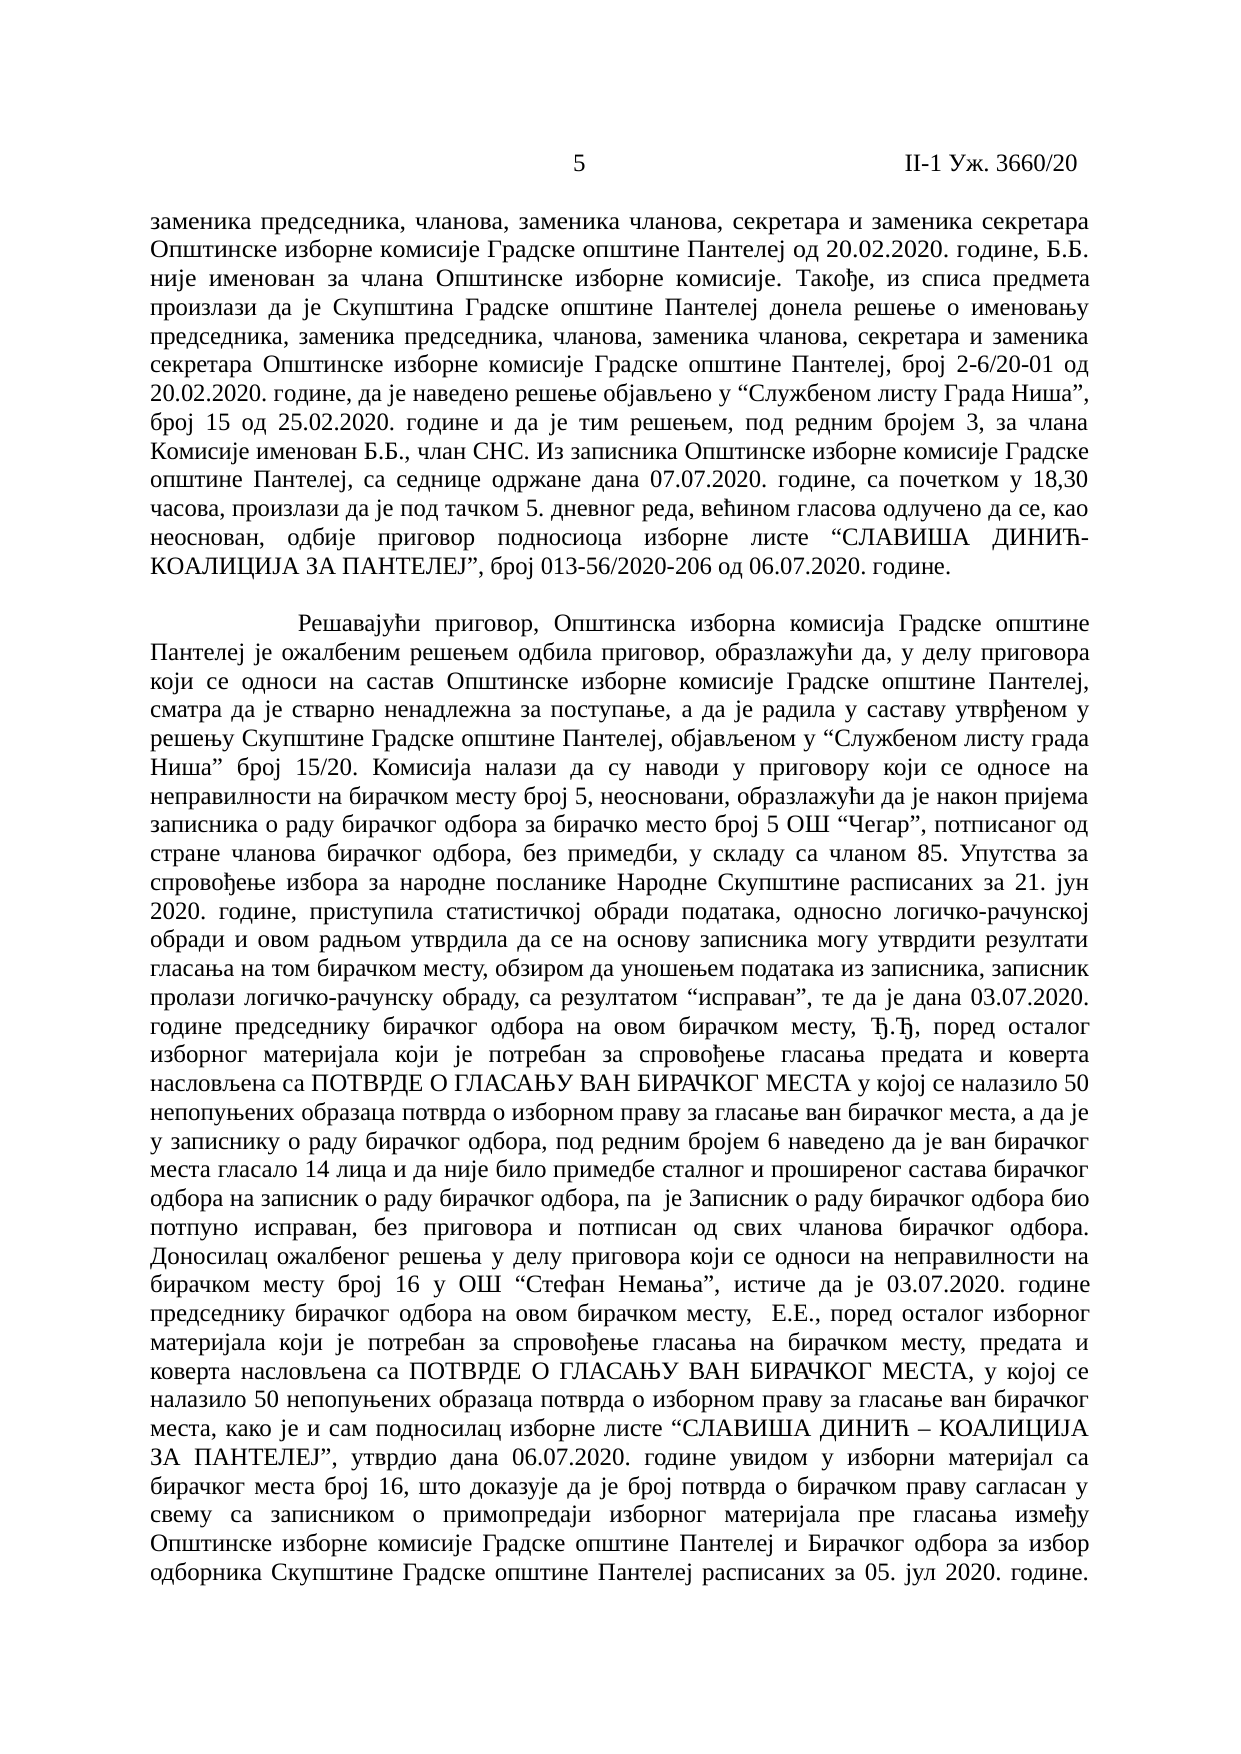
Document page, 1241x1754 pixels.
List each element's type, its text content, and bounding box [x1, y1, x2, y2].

text заменика председника, чланова, заменика чланова, секретара и заменика секретара Општинске изборне комисије Градске општине Пантелеј од 20.02.2020. године, Б.Б. није именован за члана Општинске изборне комисије. Такође, из списа предмета произлази да је Скупштина Градске општине Пантелеј донела решење о именовању председника, заменика председника, чланова, заменика чланова, секретара и заменика секретара Општинске изборне комисије Градске општине Пантелеј, број 2-6/20-01 од 20.02.2020. године, да је наведено решење објављено у “Службеном листу Града Ниша”, број 15 од 25.02.2020. године и да је тим решењем, под редним бројем 3, за члана Комисије именован Б.Б., члан СНС. Из записника Општинске изборне комисије Градске општине Пантелеј, са седнице одржане дана 07.07.2020. године, са почетком у 18,30 часова, произлази да је под тачком 5. дневног реда, већином гласова одлучено да се, као неоснован, одбије приговор подносиоца изборне листе “СЛАВИША ДИНИЋ-КОАЛИЦИЈА ЗА ПАНТЕЛЕЈ”, број 013-56/2020-206 од 06.07.2020. године. [150, 206, 1090, 579]
text Решавајући приговор, Општинска изборна комисија Градске општине Пантелеј је ожалбеним решењем одбила приговор, образлажући да, у делу приговора који се односи на састав Општинске изборне комисије Градске општине Пантелеј, сматра да је стварно ненадлежна за поступање, а да је радила у саставу утврђеном у решењу Скупштине Градске општине Пантелеј, објављеном у “Службеном листу града Ниша” број 15/20. Комисија налази да су наводи у приговору који се односе на неправилности на бирачком месту број 5, неосновани, образлажући да је након пријема записника о раду бирачког одбора за бирачко место број 5 ОШ “Чегар”, потписаног од стране чланова бирачког одбора, без примедби, у складу са чланом 85. Упутства за спровођење избора за народне посланике Народне Скупштине расписаних за 21. јун 2020. године, приступила статистичкој обради података, односно логичко-рачунској обради и овом радњом утврдила да се на основу записника могу утврдити резултати гласања на том бирачком месту, обзиром да уношењем података из записника, записник пролази логичко-рачунску обраду, са резултатом “исправан”, те да је дана 03.07.2020. године председнику бирачког одбора на овом бирачком месту, Ђ.Ђ, поред осталог изборног материјала који је потребан за спровођење гласања предата и коверта насловљена са ПОТВРДЕ О ГЛАСАЊУ ВАН БИРАЧКОГ МЕСТА у којој се налазило 50 непопуњених образаца потврда о изборном праву за гласање ван бирачког места, а да је у записнику о раду бирачког одбора, под редним бројем 6 наведено да је ван бирачког места гласало 14 лица и да није било примедбе сталног и проширеног састава бирачког одбора на записник о раду бирачког одбора, па је Записник о раду бирачког одбора био потпуно исправан, без приговора и потписан од свих чланова бирачког одбора. Доносилац ожалбеног решења у делу приговора који се односи на неправилности на бирачком месту број 16 у ОШ “Стефан Немања”, истиче да је 03.07.2020. године председнику бирачког одбора на овом бирачком месту, Е.Е., поред осталог изборног материјала који је потребан за спровођење гласања на бирачком месту, предата и коверта насловљена са ПОТВРДЕ О ГЛАСАЊУ ВАН БИРАЧКОГ МЕСТА, у којој се налазило 50 непопуњених образаца потврда о изборном праву за гласање ван бирачког места, како је и сам подносилац изборне листе “СЛАВИША ДИНИЋ – КОАЛИЦИЈА ЗА ПАНТЕЛЕЈ”, утврдио дана 06.07.2020. године увидом у изборни материјал са бирачког места број 16, што доказује да је број потврда о бирачком праву сагласан у свему са записником о примопредаји изборног материјала пре гласања између Општинске изборне комисије Градске општине Пантелеј и Бирачког одбора за избор одборника Скупштине Градске општине Пантелеј расписаних за 05. јул 2020. године. [150, 608, 1090, 1586]
